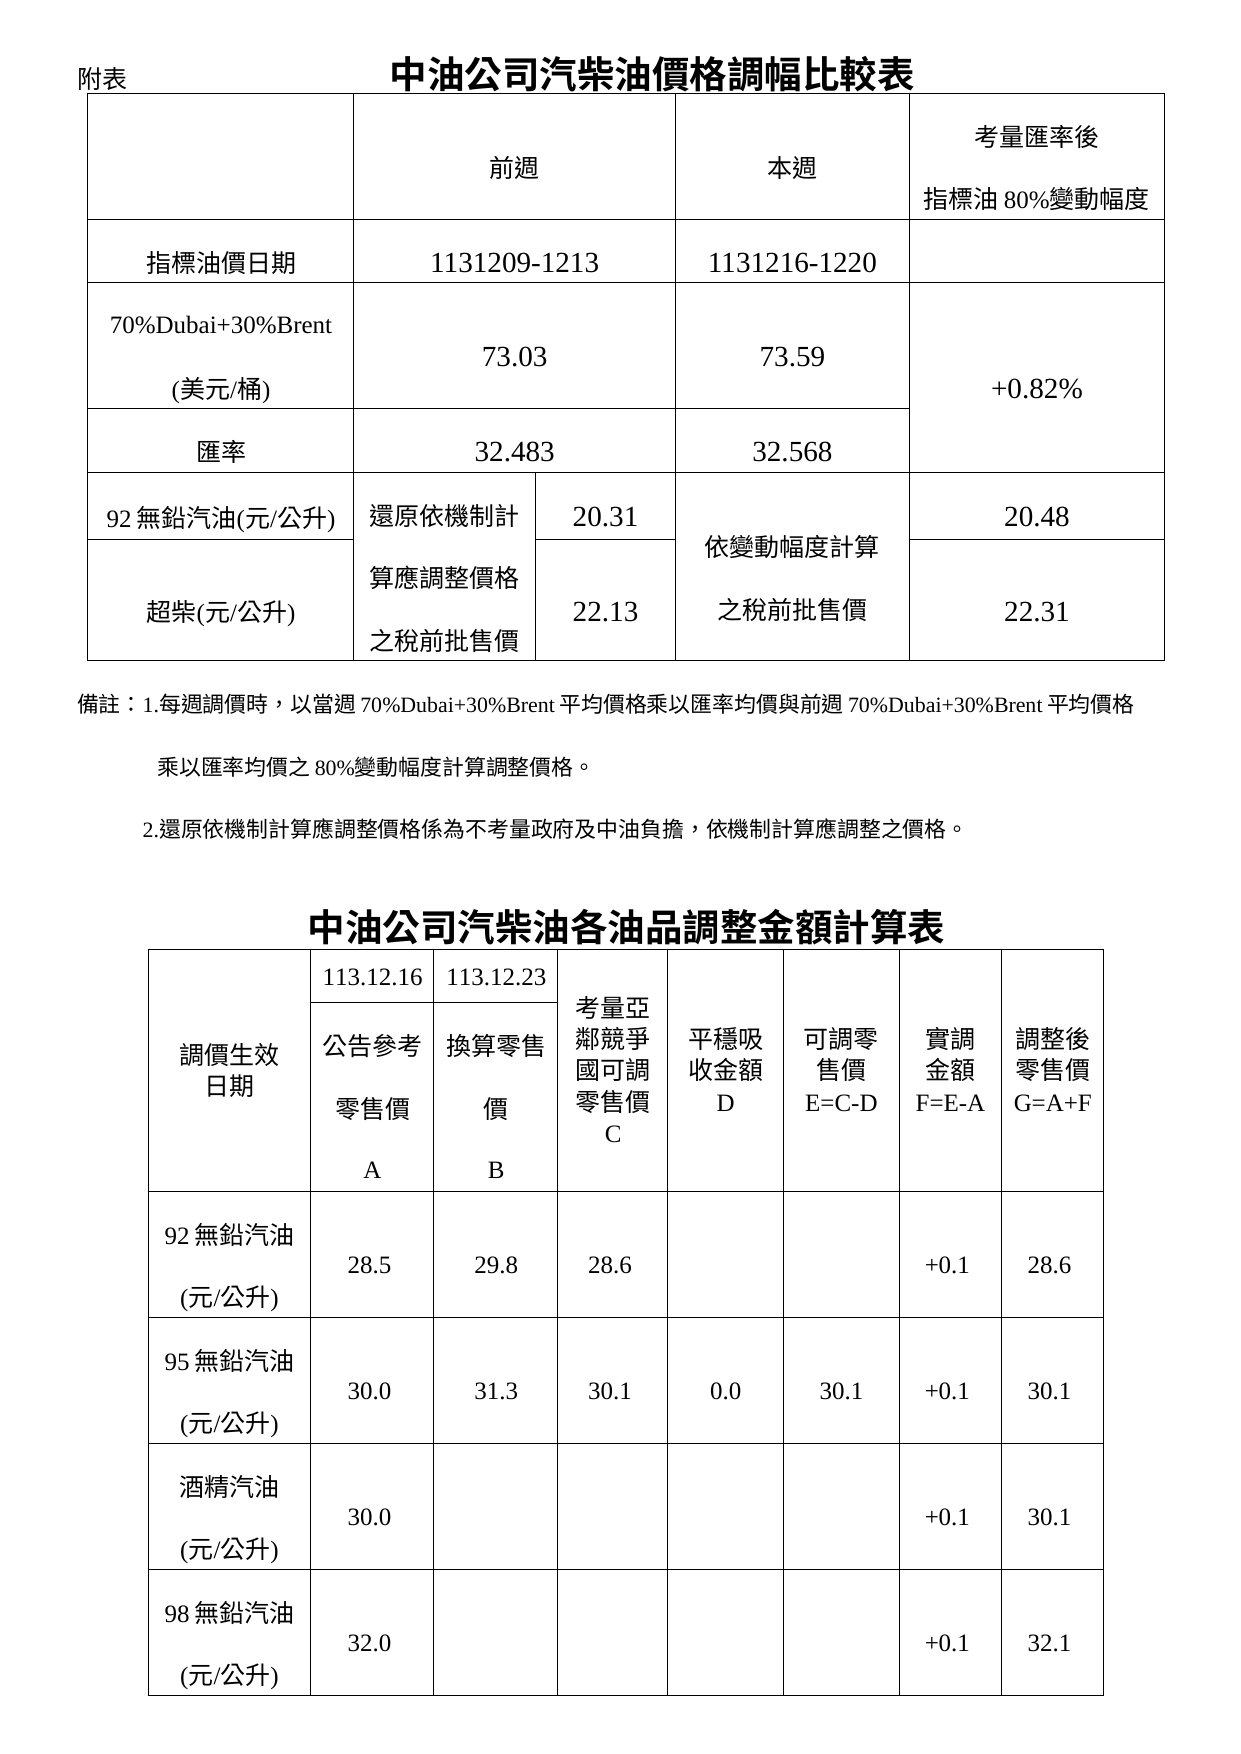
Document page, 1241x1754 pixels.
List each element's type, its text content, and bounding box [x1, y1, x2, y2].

table_cell +0.1 [900, 1192, 1001, 1317]
table_cell 30.1 [1002, 1318, 1103, 1443]
text 2.還原依機制計算應調整價格係為不考量政府及中油負擔，依機制計算應調整之價格。 [77, 786, 1175, 849]
table_header 調價生效 日期 [149, 950, 310, 1191]
table_header 平穩吸收金額 D [668, 950, 783, 1191]
table_header 實調 金額 F=E-A [900, 950, 1001, 1191]
table_cell 28.6 [1002, 1192, 1103, 1317]
table_cell [784, 1192, 899, 1317]
table_cell 依變動幅度計算 之稅前批售價 [676, 473, 909, 660]
table_cell 29.8 [434, 1192, 557, 1317]
table_cell 32.483 [354, 409, 675, 472]
table_cell [910, 220, 1164, 282]
table_cell 還原依機制計算應調整價格之稅前批售價 [354, 473, 535, 660]
table_cell 22.31 [910, 540, 1164, 660]
table_cell +0.1 [900, 1570, 1001, 1695]
table_cell [668, 1192, 783, 1317]
table_header 前週 [354, 94, 675, 219]
table_cell 32.568 [676, 409, 909, 472]
text 中油公司汽柴油各油品調整金額計算表 [77, 911, 1175, 949]
table_cell +0.82% [910, 283, 1164, 472]
table_cell +0.1 [900, 1444, 1001, 1569]
table_header 本週 [676, 94, 909, 219]
table_cell 指標油價日期 [88, 220, 353, 282]
table_cell 公告參考零售價 A [311, 1003, 433, 1191]
table_cell 28.5 [311, 1192, 433, 1317]
table_cell 匯率 [88, 409, 353, 472]
table_header 可調零售價 E=C-D [784, 950, 899, 1191]
table_cell 酒精汽油 (元/公升) [149, 1444, 310, 1569]
table_header 考量匯率後 指標油80%變動幅度 [910, 94, 1164, 219]
table_cell 1131216-1220 [676, 220, 909, 282]
table_cell 20.48 [910, 473, 1164, 538]
table_header [88, 94, 353, 219]
table_cell [784, 1444, 899, 1569]
table_cell 換算零售價 B [434, 1003, 557, 1191]
text 乘以匯率均價之80%變動幅度計算調整價格。 [157, 724, 1175, 786]
table_cell 30.1 [784, 1318, 899, 1443]
table_cell [784, 1570, 899, 1695]
table_cell 1131209-1213 [354, 220, 675, 282]
table_cell [668, 1444, 783, 1569]
table_cell 92無鉛汽油(元/公升) [149, 1192, 310, 1317]
table_cell 70%Dubai+30%Brent (美元/桶) [88, 283, 353, 408]
table_cell 28.6 [558, 1192, 667, 1317]
table_cell [668, 1570, 783, 1695]
table_cell 超柴(元/公升) [88, 540, 353, 660]
table_cell 73.59 [676, 283, 909, 408]
table_cell 22.13 [536, 540, 675, 660]
table_cell 0.0 [668, 1318, 783, 1443]
table_cell 30.1 [558, 1318, 667, 1443]
table_cell 98無鉛汽油(元/公升) [149, 1570, 310, 1695]
table_cell [558, 1444, 667, 1569]
text 備註：1.每週調價時，以當週70%Dubai+30%Brent平均價格乘以匯率均價與前週70%Dubai+30%Brent平均價格 [77, 661, 1175, 724]
table_cell 30.0 [311, 1318, 433, 1443]
table_header 考量亞鄰競爭國可調零售價 C [558, 950, 667, 1191]
table_cell 30.0 [311, 1444, 433, 1569]
text 附表 中油公司汽柴油價格調幅比較表 [77, 30, 1175, 93]
table_cell [434, 1444, 557, 1569]
table_cell 32.1 [1002, 1570, 1103, 1695]
table_cell 95無鉛汽油(元/公升) [149, 1318, 310, 1443]
table_cell 92無鉛汽油(元/公升) [88, 473, 353, 538]
table_cell 32.0 [311, 1570, 433, 1695]
table_cell 20.31 [536, 473, 675, 538]
table_header 調整後 零售價 G=A+F [1002, 950, 1103, 1191]
table_cell +0.1 [900, 1318, 1001, 1443]
table_header 113.12.23 [434, 950, 557, 1002]
table_cell [558, 1570, 667, 1695]
table_cell [434, 1570, 557, 1695]
table_cell 73.03 [354, 283, 675, 408]
table_header 113.12.16 [311, 950, 433, 1002]
table_cell 30.1 [1002, 1444, 1103, 1569]
table_cell 31.3 [434, 1318, 557, 1443]
